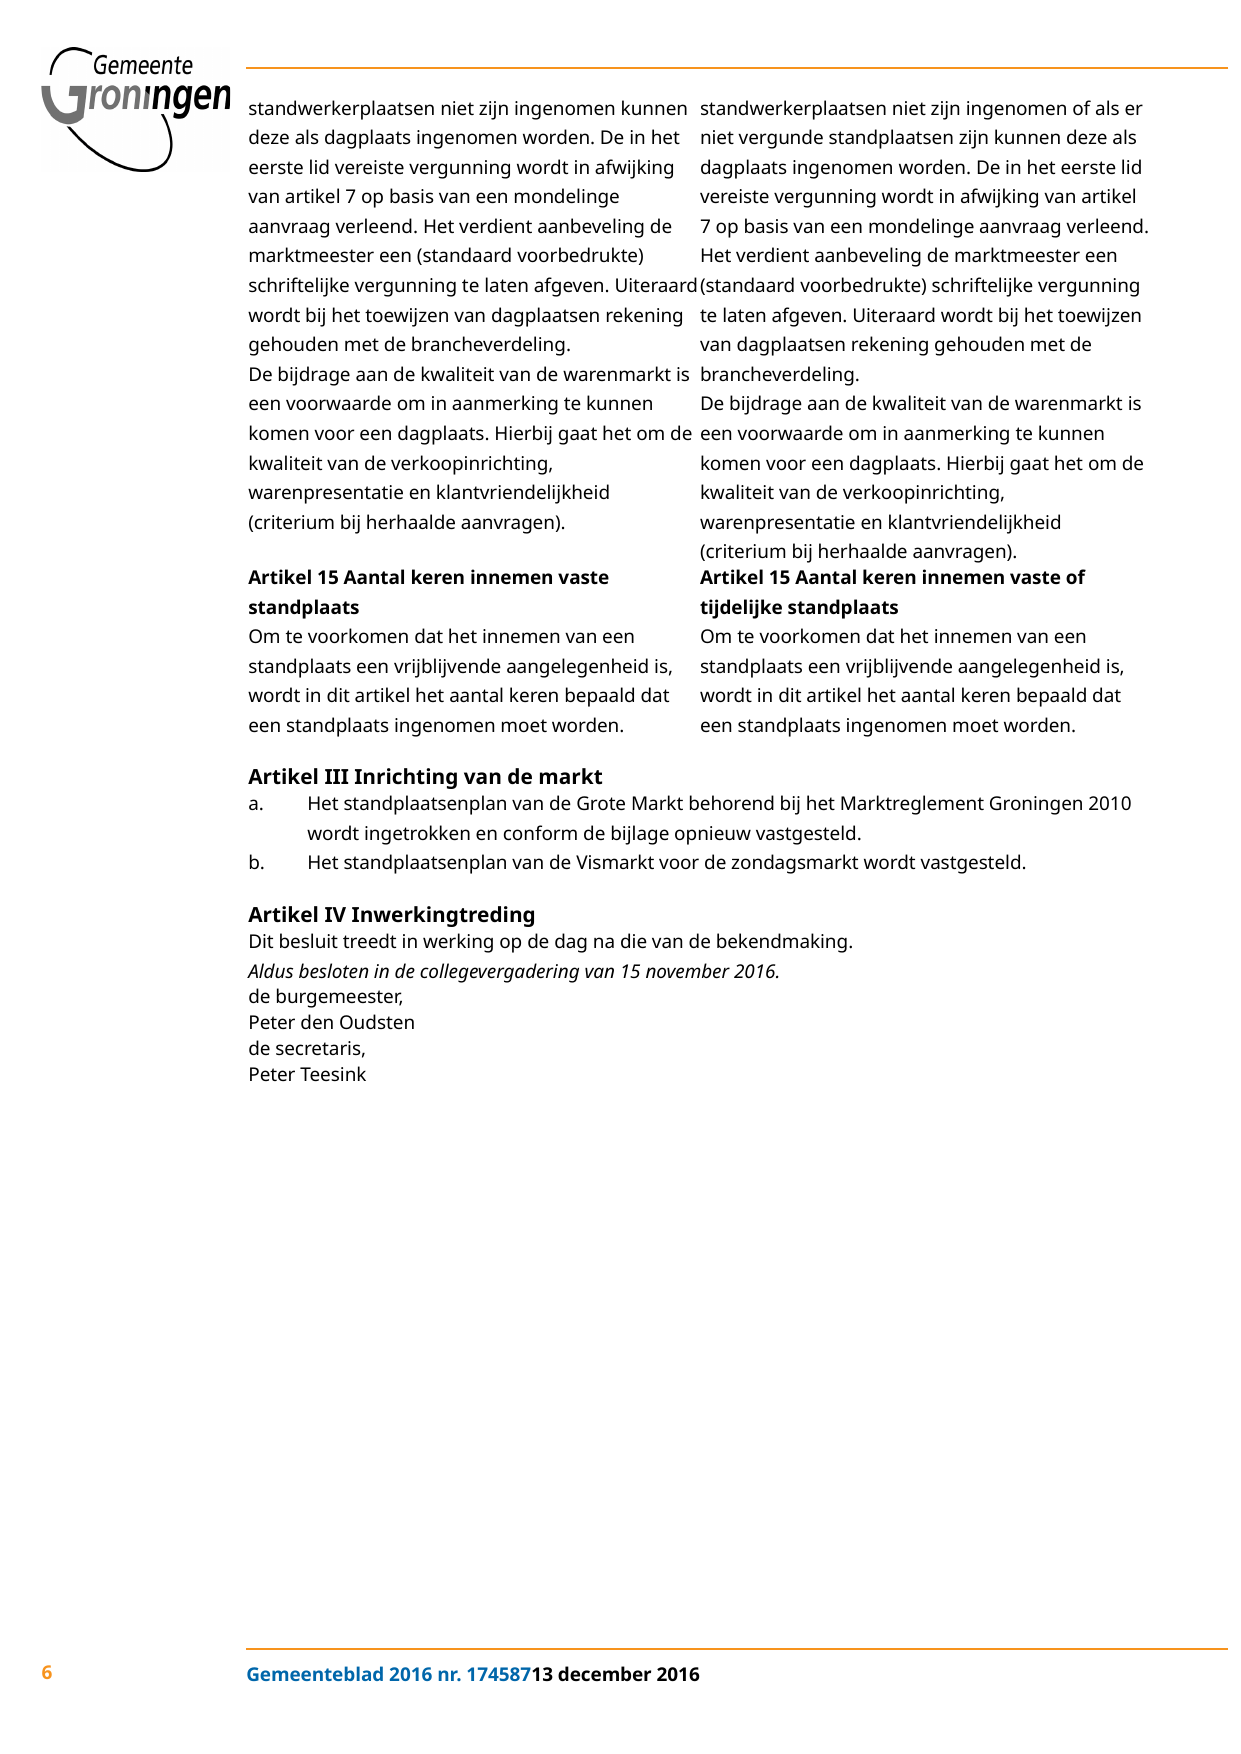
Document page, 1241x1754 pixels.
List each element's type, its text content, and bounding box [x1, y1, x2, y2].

table_cell Artikel 15 Aantal keren innemen vaste of tijdelijke standplaats Om te voorkomen dat het innemen van een standplaats een vrijblijvende aangelegenheid is, wordt in dit artikel het aantal keren bepaald dat een standplaats ingenomen moet worden. [700, 564, 1152, 738]
text Artikel IV Inwerkingtreding [248, 900, 1152, 928]
text Dit besluit treedt in werking op de dag na die van de bekendmaking. [248, 928, 1152, 954]
table_cell Artikel 11 Toewijzing dagplaats Als de vergunde standplaatsen of standwerkerplaatsen niet zijn ingenomen of als er niet vergunde standplaatsen zijn kunnen deze als dagplaats ingenomen worden. De in het eerste lid vereiste vergunning wordt in afwijking van artikel 7 op basis van een mondelinge aanvraag verleend. Het verdient aanbeveling de marktmeester een (standaard voorbedrukte) schriftelijke vergunning te laten afgeven. Uiteraard wordt bij het toewijzen van dagplaatsen rekening gehouden met de brancheverdeling. De bijdrage aan de kwaliteit van de warenmarkt is een voorwaarde om in aanmerking te kunnen komen voor een dagplaats. Hierbij gaat het om de kwaliteit van de verkoopinrichting, warenpresentatie en klantvriendelijkheid (criterium bij herhaalde aanvragen). [700, 95, 1152, 564]
text Artikel III Inrichting van de markt [248, 762, 1152, 790]
list Het standplaatsenplan van de Grote Markt behorend bij het Marktreglement Groningen 2010 wordt ingetrokken en conform de bijlage opnieuw vastgesteld. [248, 790, 1152, 846]
table_cell Artikel 11 Toewijzing dagplaats Als de vergunde standplaatsen of standwerkerplaatsen niet zijn ingenomen kunnen deze als dagplaats ingenomen worden. De in het eerste lid vereiste vergunning wordt in afwijking van artikel 7 op basis van een mondelinge aanvraag verleend. Het verdient aanbeveling de marktmeester een (standaard voorbedrukte) schriftelijke vergunning te laten afgeven. Uiteraard wordt bij het toewijzen van dagplaatsen rekening gehouden met de brancheverdeling. De bijdrage aan de kwaliteit van de warenmarkt is een voorwaarde om in aanmerking te kunnen komen voor een dagplaats. Hierbij gaat het om de kwaliteit van de verkoopinrichting, warenpresentatie en klantvriendelijkheid (criterium bij herhaalde aanvragen). [248, 95, 700, 564]
text de burgemeester, [248, 984, 1152, 1009]
text Peter Teesink [248, 1061, 1152, 1087]
picture [41, 47, 231, 172]
text Peter den Oudsten [248, 1009, 1152, 1035]
text de secretaris, [248, 1035, 1152, 1061]
list Het standplaatsenplan van de Vismarkt voor de zondagsmarkt wordt vastgesteld. [248, 849, 1152, 875]
table_cell Artikel 15 Aantal keren innemen vaste standplaats Om te voorkomen dat het innemen van een standplaats een vrijblijvende aangelegenheid is, wordt in dit artikel het aantal keren bepaald dat een standplaats ingenomen moet worden. [248, 564, 700, 738]
text Aldus besloten in de collegevergadering van 15 november 2016. [248, 958, 1152, 984]
